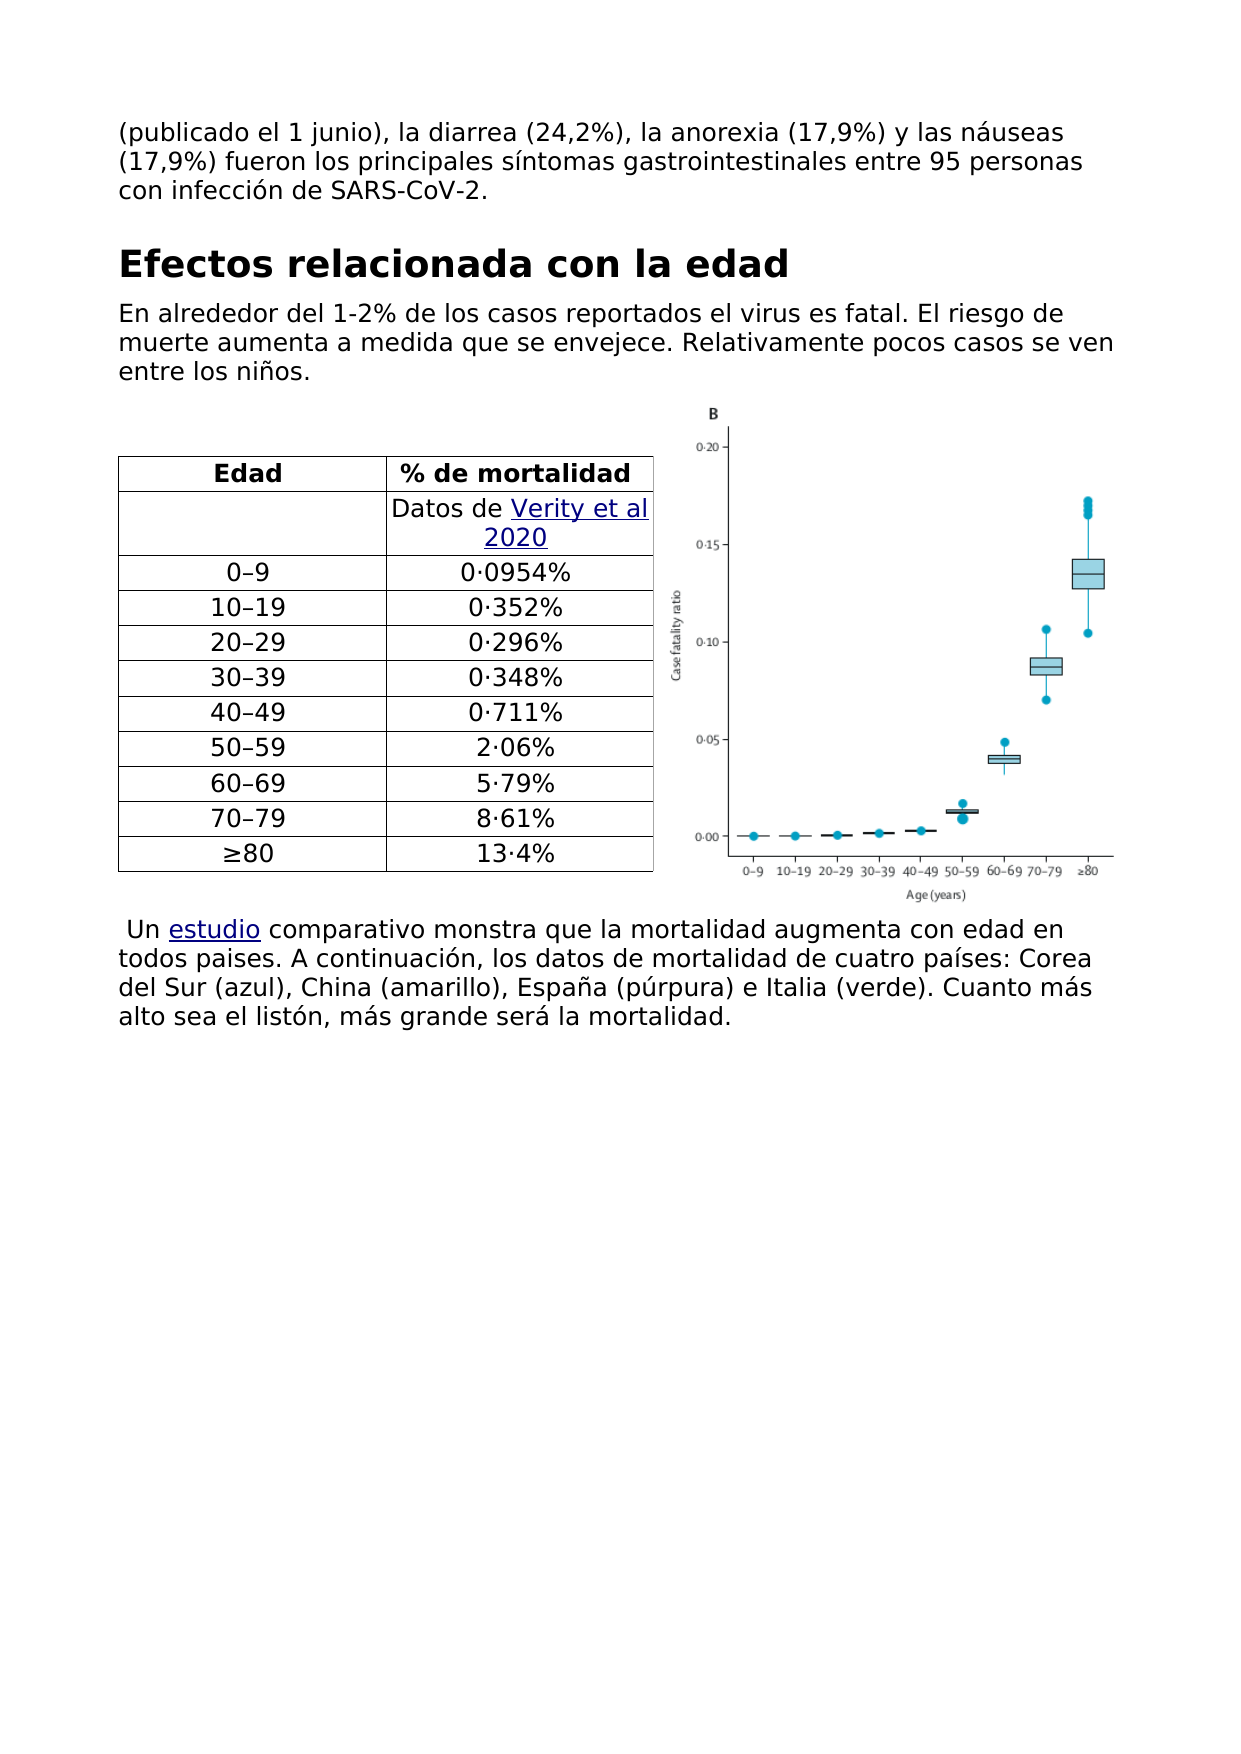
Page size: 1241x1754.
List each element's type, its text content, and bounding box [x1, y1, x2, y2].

table_cell [119, 492, 386, 555]
table_cell 0·348% [387, 661, 653, 696]
text En alrededor del 1-2% de los casos reportados el virus es fatal. El riesgo de muerte aumenta a medida que se envejece. Relativamente pocos casos se ven entre los niños. [118, 299, 1122, 387]
table_cell 20–29 [119, 626, 386, 660]
table_cell 0·352% [387, 591, 653, 625]
table_cell 0·711% [387, 697, 653, 731]
table_cell 50–59 [119, 732, 386, 766]
picture [653, 399, 1123, 908]
text Un estudio comparativo monstra que la mortalidad augmenta con edad en todos paises. A continuación, los datos de mortalidad de cuatro países: Corea del Sur (azul), China (amarillo), España (púrpura) e Italia (verde). Cuanto más alto sea el listón, más grande será la mortalidad. [118, 886, 1122, 1032]
table_header Edad [119, 457, 386, 491]
subtitle Efectos relacionada con la edad [118, 243, 1122, 287]
table_cell 13·4% [387, 837, 653, 871]
table_cell 10–19 [119, 591, 386, 625]
table_cell 0–9 [119, 556, 386, 590]
text (publicado el 1 junio), la diarrea (24,2%), la anorexia (17,9%) y las náuseas (17,9%) fueron los principales síntomas gastrointestinales entre 95 personas con infección de SARS-CoV-2. [118, 118, 1122, 206]
table_cell 70–79 [119, 802, 386, 836]
table_cell 5·79% [387, 767, 653, 801]
table_cell ≥80 [119, 837, 386, 871]
table_cell 2·06% [387, 732, 653, 766]
table_cell 30–39 [119, 661, 386, 696]
table_header % de mortalidad [387, 457, 653, 491]
table_cell 8·61% [387, 802, 653, 836]
table_cell 40–49 [119, 697, 386, 731]
table_cell 0·0954% [387, 556, 653, 590]
table_cell 60–69 [119, 767, 386, 801]
table_cell 0·296% [387, 626, 653, 660]
table_cell Datos de Verity et al 2020 [387, 492, 653, 555]
